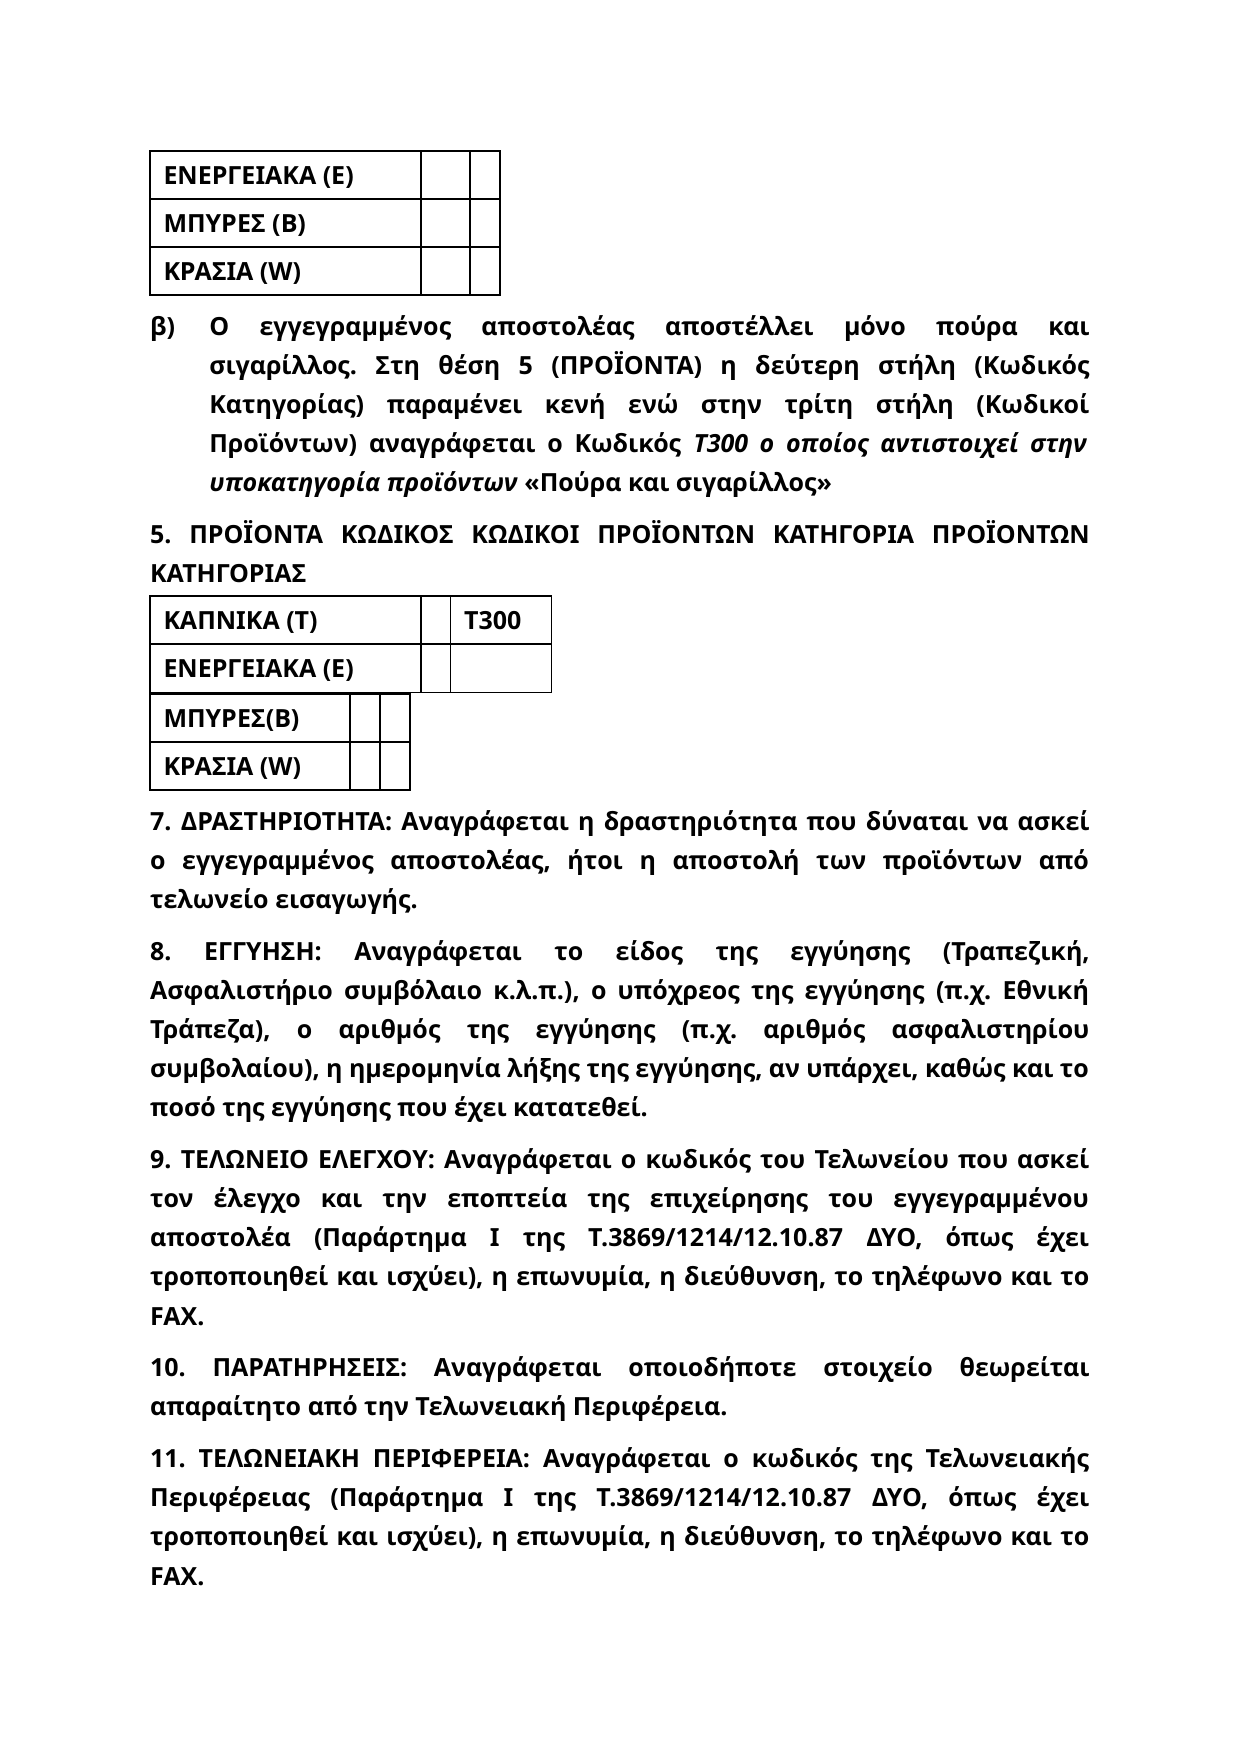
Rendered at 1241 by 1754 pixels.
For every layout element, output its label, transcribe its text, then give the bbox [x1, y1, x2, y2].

text 9. ΤΕΛΩΝΕΙΟ ΕΛΕΓΧΟΥ: Αναγράφεται ο κωδικός του Τελωνείου που ασκεί τον έλεγχο και την εποπτεία της επιχείρησης του εγγεγραμμένου αποστολέα (Παράρτημα Ι της Τ.3869/1214/12.10.87 ΔΥΟ, όπως έχει τροποποιηθεί και ισχύει), η επωνυμία, η διεύθυνση, το τηλέφωνο και το FAX. [150, 1142, 1090, 1332]
table_cell [422, 152, 469, 198]
table_cell ΚΡΑΣΙΑ (W) [151, 743, 349, 789]
table_header ΜΠΥΡΕΣ(B) [151, 695, 349, 741]
table_cell [422, 200, 469, 246]
table_header ΚΑΠΝΙΚΑ (T) [151, 597, 420, 643]
table_cell [422, 248, 469, 294]
text 10. ΠΑΡΑΤΗΡΗΣΕΙΣ: Αναγράφεται οποιοδήποτε στοιχείο θεωρείται απαραίτητο από την Τελωνειακή Περιφέρεια. [150, 1350, 1090, 1423]
text 8. ΕΓΓΥΗΣΗ: Αναγράφεται το είδος της εγγύησης (Τραπεζική, Ασφαλιστήριο συμβόλαιο κ.λ.π.), ο υπόχρεος της εγγύησης (π.χ. Εθνική Τράπεζα), ο αριθμός της εγγύησης (π.χ. αριθμός ασφαλιστηρίου συμβολαίου), η ημερομηνία λήξης της εγγύησης, αν υπάρχει, καθώς και το ποσό της εγγύησης που έχει κατατεθεί. [150, 933, 1090, 1124]
table_cell [381, 743, 409, 789]
table_header Τ300 [451, 597, 551, 643]
table_cell ΜΠΥΡΕΣ (Β) [151, 200, 420, 246]
table_cell ΚΡΑΣΙΑ (W) [151, 248, 420, 294]
table_header [381, 695, 409, 741]
table_cell [351, 743, 379, 789]
table_cell [422, 645, 450, 691]
text 5. ΠΡΟΪΟΝΤΑ ΚΩΔΙΚΟΣ ΚΩΔΙΚΟΙ ΠΡΟΪΟΝΤΩΝ ΚΑΤΗΓΟΡΙΑ ΠΡΟΪΟΝΤΩΝ ΚΑΤΗΓΟΡΙΑΣ [150, 517, 1090, 590]
table_cell [451, 645, 551, 691]
text 11. ΤΕΛΩΝΕΙΑΚΗ ΠΕΡΙΦΕΡΕΙΑ: Αναγράφεται ο κωδικός της Τελωνειακής Περιφέρειας (Παράρτημα Ι της Τ.3869/1214/12.10.87 ΔΥΟ, όπως έχει τροποποιηθεί και ισχύει), η επωνυμία, η διεύθυνση, το τηλέφωνο και το FAX. [150, 1441, 1090, 1592]
text 7. ΔΡΑΣΤΗΡΙΟΤΗΤΑ: Αναγράφεται η δραστηριότητα που δύναται να ασκεί ο εγγεγραμμένος αποστολέας, ήτοι η αποστολή των προϊόντων από τελωνείο εισαγωγής. [150, 803, 1090, 916]
table_header [422, 597, 450, 643]
table_cell [471, 152, 499, 198]
table_cell [471, 200, 499, 246]
table_cell ΕΝΕΡΓΕΙΑΚΑ (Ε) [151, 152, 420, 198]
table_header [351, 695, 379, 741]
list β) Ο εγγεγραμμένος αποστολέας αποστέλλει μόνο πούρα και σιγαρίλλος. Στη θέση 5 (ΠΡΟΪΟΝΤΑ) η δεύτερη στήλη (Κωδικός Κατηγορίας) παραμένει κενή ενώ στην τρίτη στήλη (Κωδικοί Προϊόντων) αναγράφεται ο Κωδικός Τ300 ο οποίος αντιστοιχεί στην υποκατηγορία προϊόντων «Πούρα και σιγαρίλλος» [150, 308, 1090, 499]
table_cell [471, 248, 499, 294]
table_cell ΕΝΕΡΓΕΙΑΚΑ (E) [151, 645, 420, 691]
